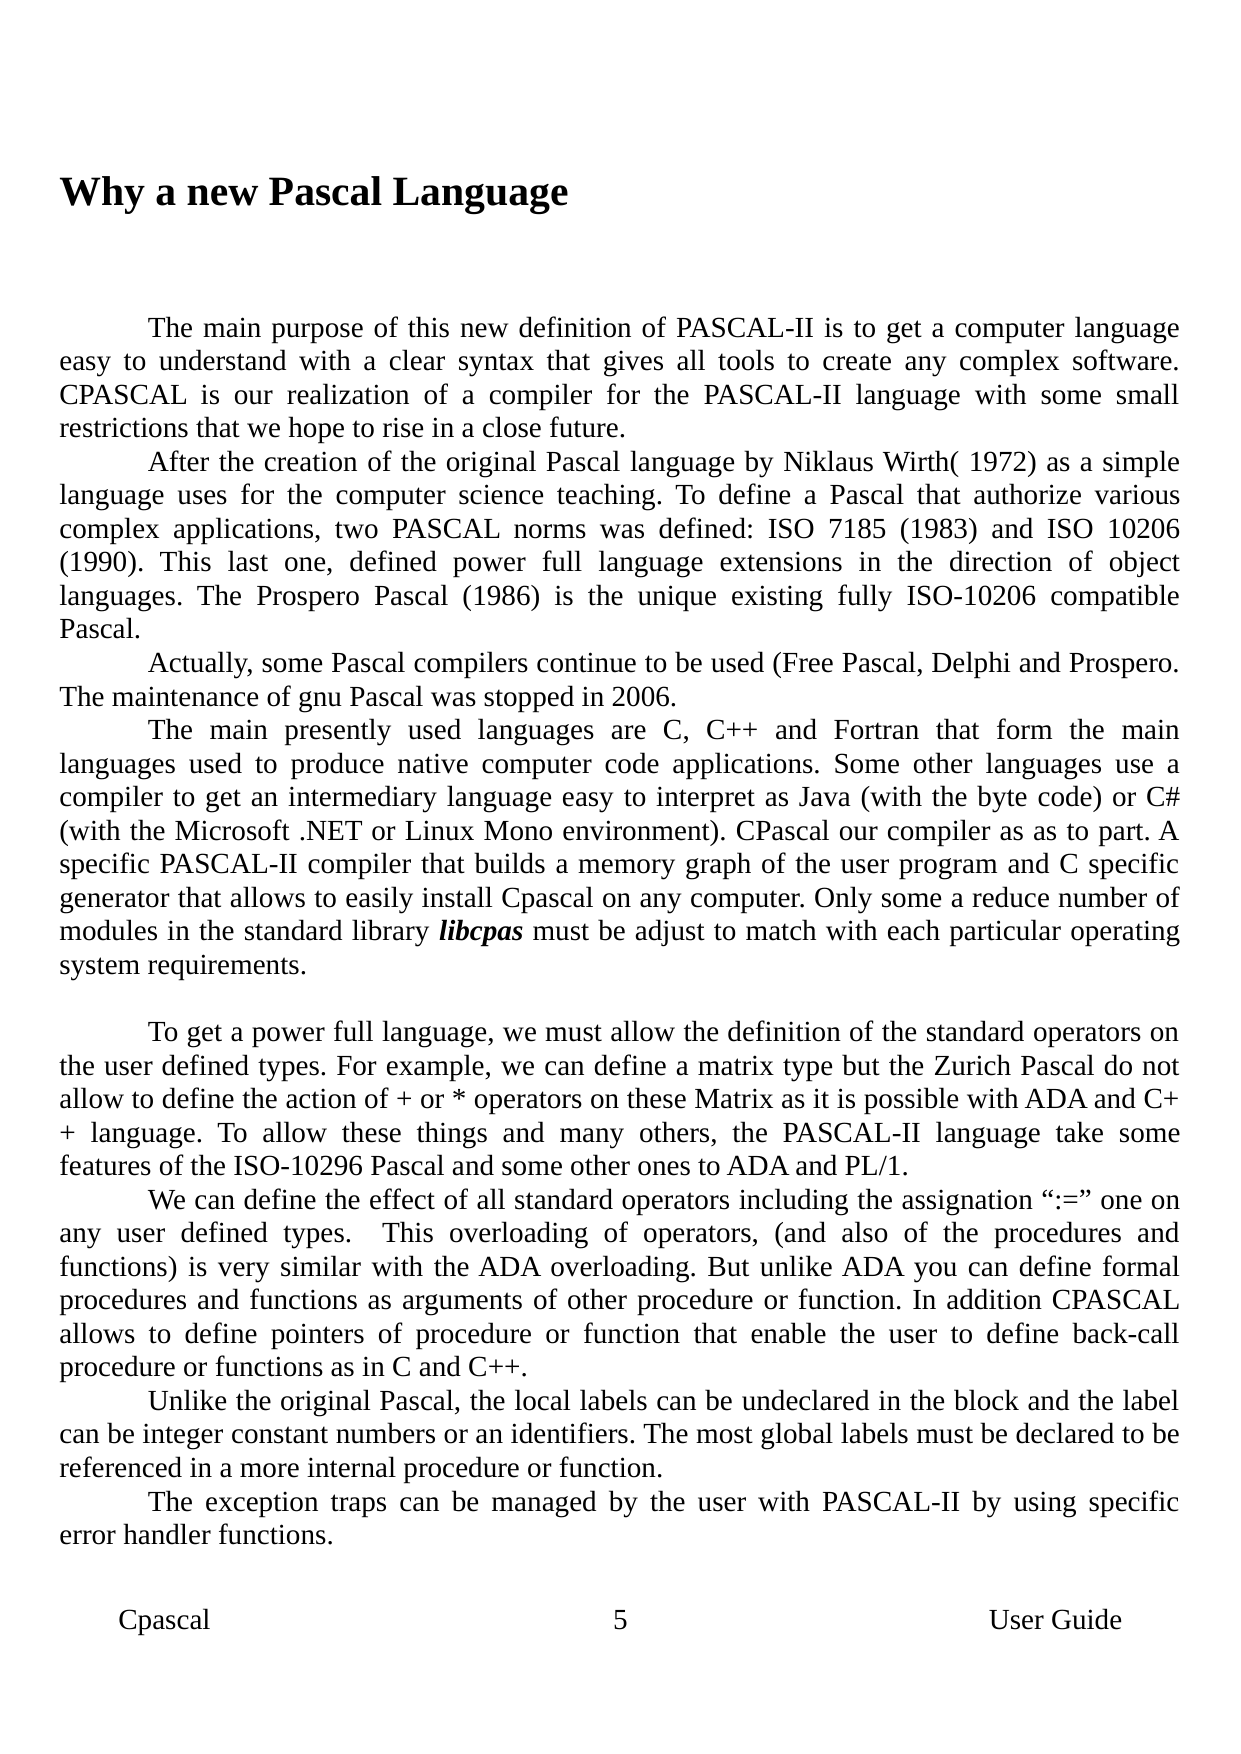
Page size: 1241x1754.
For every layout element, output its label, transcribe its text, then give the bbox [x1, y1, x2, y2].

text The exception traps can be managed by the user with PASCAL-II by using specific error handler functions. [59, 1484, 1181, 1551]
text Why a new Pascal Language [59, 166, 1181, 214]
text The main presently used languages are C, C++ and Fortran that form the main languages used to produce native computer code applications. Some other languages use a compiler to get an intermediary language easy to interpret as Java (with the byte code) or C# (with the Microsoft .NET or Linux Mono environment). CPascal our compiler as as to part. A specific PASCAL-II compiler that builds a memory graph of the user program and C specific generator that allows to easily install Cpascal on any computer. Only some a reduce number of modules in the standard library libcpas must be adjust to match with each particular operating system requirements. [59, 712, 1181, 981]
text Unlike the original Pascal, the local labels can be undeclared in the block and the label can be integer constant numbers or an identifiers. The most global labels must be declared to be referenced in a more internal procedure or function. [59, 1383, 1181, 1484]
text We can define the effect of all standard operators including the assignation “:=” one on any user defined types. This overloading of operators, (and also of the procedures and functions) is very similar with the ADA overloading. But unlike ADA you can define formal procedures and functions as arguments of other procedure or function. In addition CPASCAL allows to define pointers of procedure or function that enable the user to define back-call procedure or functions as in C and C++. [59, 1182, 1181, 1383]
text To get a power full language, we must allow the definition of the standard operators on the user defined types. For example, we can define a matrix type but the Zurich Pascal do not allow to define the action of + or * operators on these Matrix as it is possible with ADA and C++ language. To allow these things and many others, the PASCAL-II language take some features of the ISO-10296 Pascal and some other ones to ADA and PL/1. [59, 1014, 1181, 1182]
text The main purpose of this new definition of PASCAL-II is to get a computer language easy to understand with a clear syntax that gives all tools to create any complex software. CPASCAL is our realization of a compiler for the PASCAL-II language with some small restrictions that we hope to rise in a close future. [59, 310, 1181, 444]
text After the creation of the original Pascal language by Niklaus Wirth( 1972) as a simple language uses for the computer science teaching. To define a Pascal that authorize various complex applications, two PASCAL norms was defined: ISO 7185 (1983) and ISO 10206 (1990). This last one, defined power full language extensions in the direction of object languages. The Prospero Pascal (1986) is the unique existing fully ISO-10206 compatible Pascal. [59, 444, 1181, 645]
text Actually, some Pascal compilers continue to be used (Free Pascal, Delphi and Prospero. The maintenance of gnu Pascal was stopped in 2006. [59, 645, 1181, 712]
